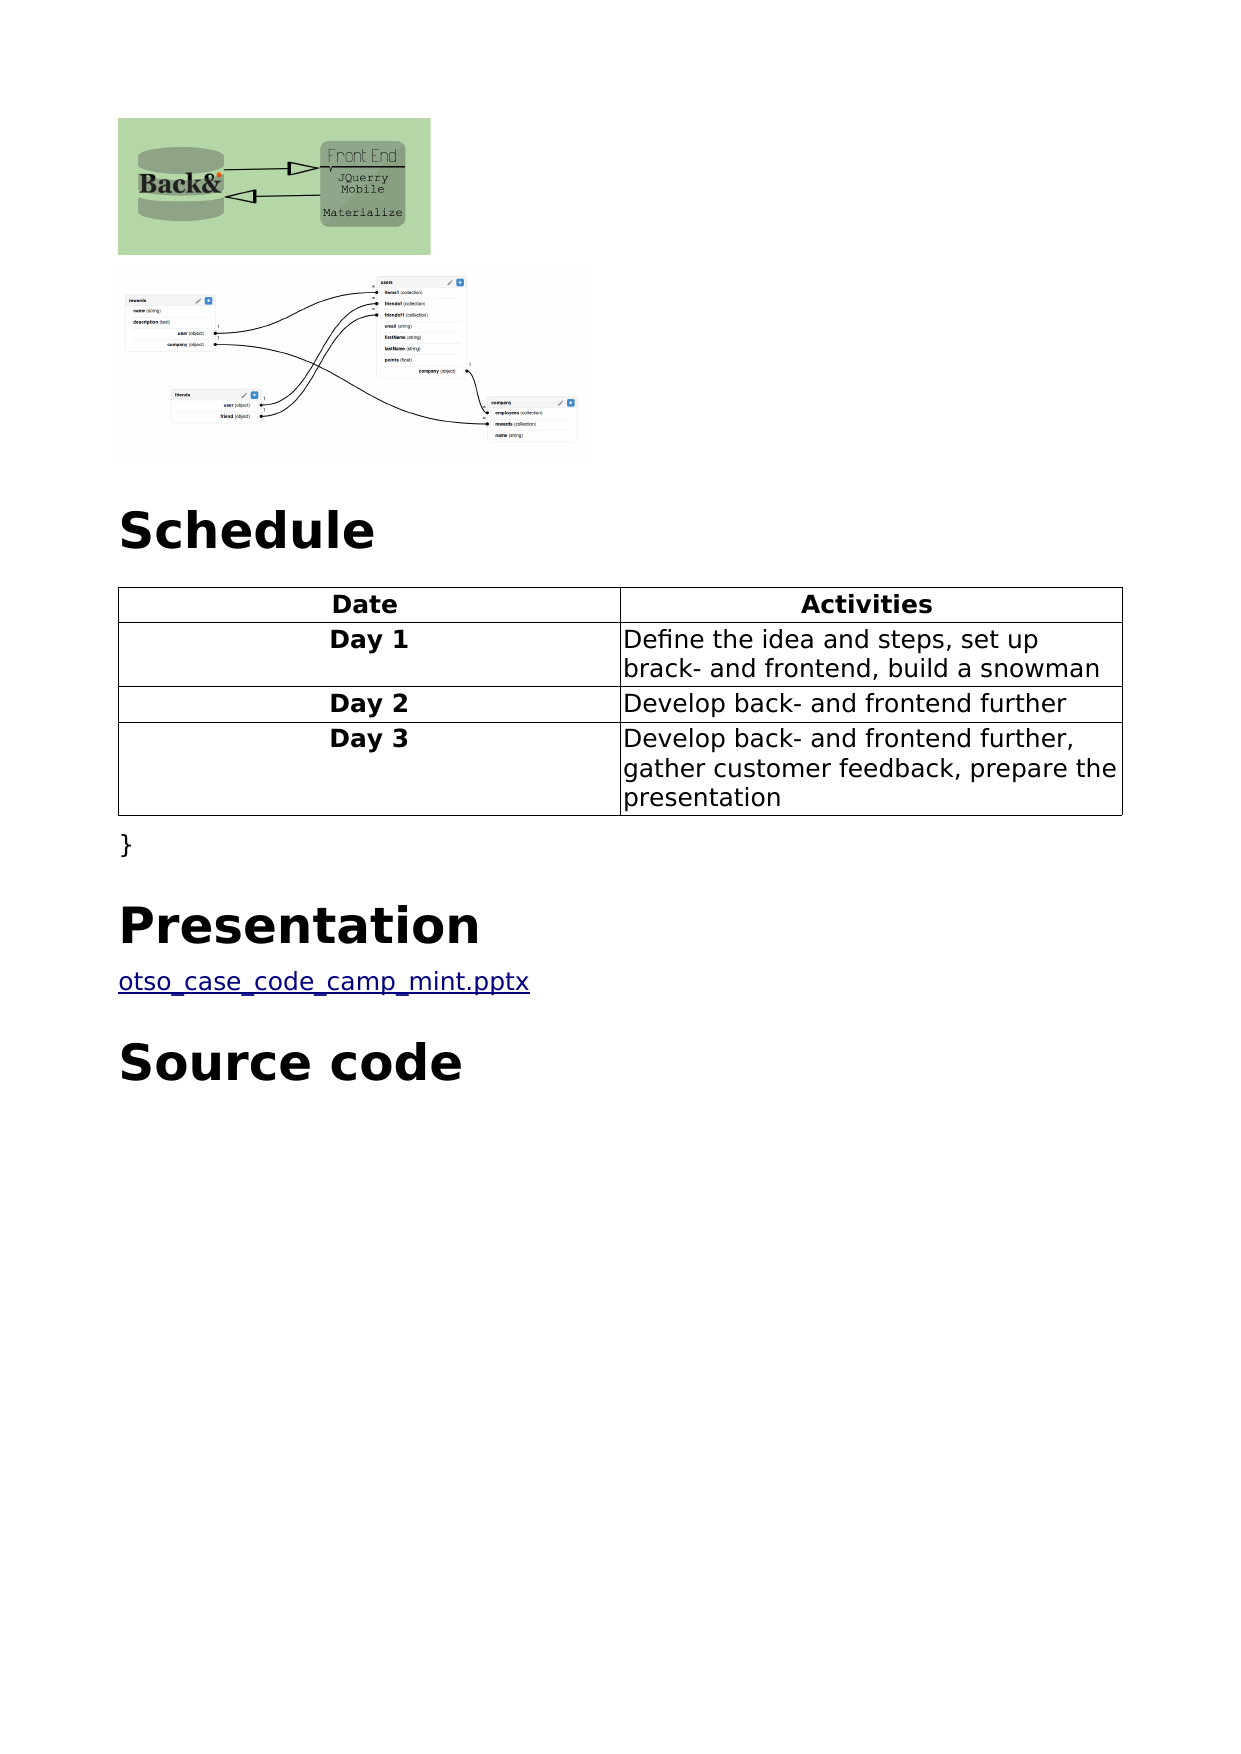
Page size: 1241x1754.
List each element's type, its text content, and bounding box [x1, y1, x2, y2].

table_cell Day 1 [119, 623, 620, 686]
subtitle Schedule [118, 502, 1122, 560]
table_cell Develop back- and frontend further [621, 687, 1122, 722]
subtitle Source code [118, 1034, 1122, 1092]
picture [118, 118, 431, 255]
table_cell Develop back- and frontend further, gather customer feedback, prepare the presentation [621, 723, 1122, 815]
text } [118, 830, 1122, 859]
table_cell Day 3 [119, 723, 620, 815]
table_header Date [119, 588, 620, 622]
text otso_case_code_camp_mint.pptx [118, 967, 1122, 996]
subtitle Presentation [118, 897, 1122, 955]
table_header Activities [621, 588, 1122, 622]
picture [118, 267, 587, 464]
table_cell Define the idea and steps, set up brack- and frontend, build a snowman [621, 623, 1122, 686]
table_cell Day 2 [119, 687, 620, 722]
